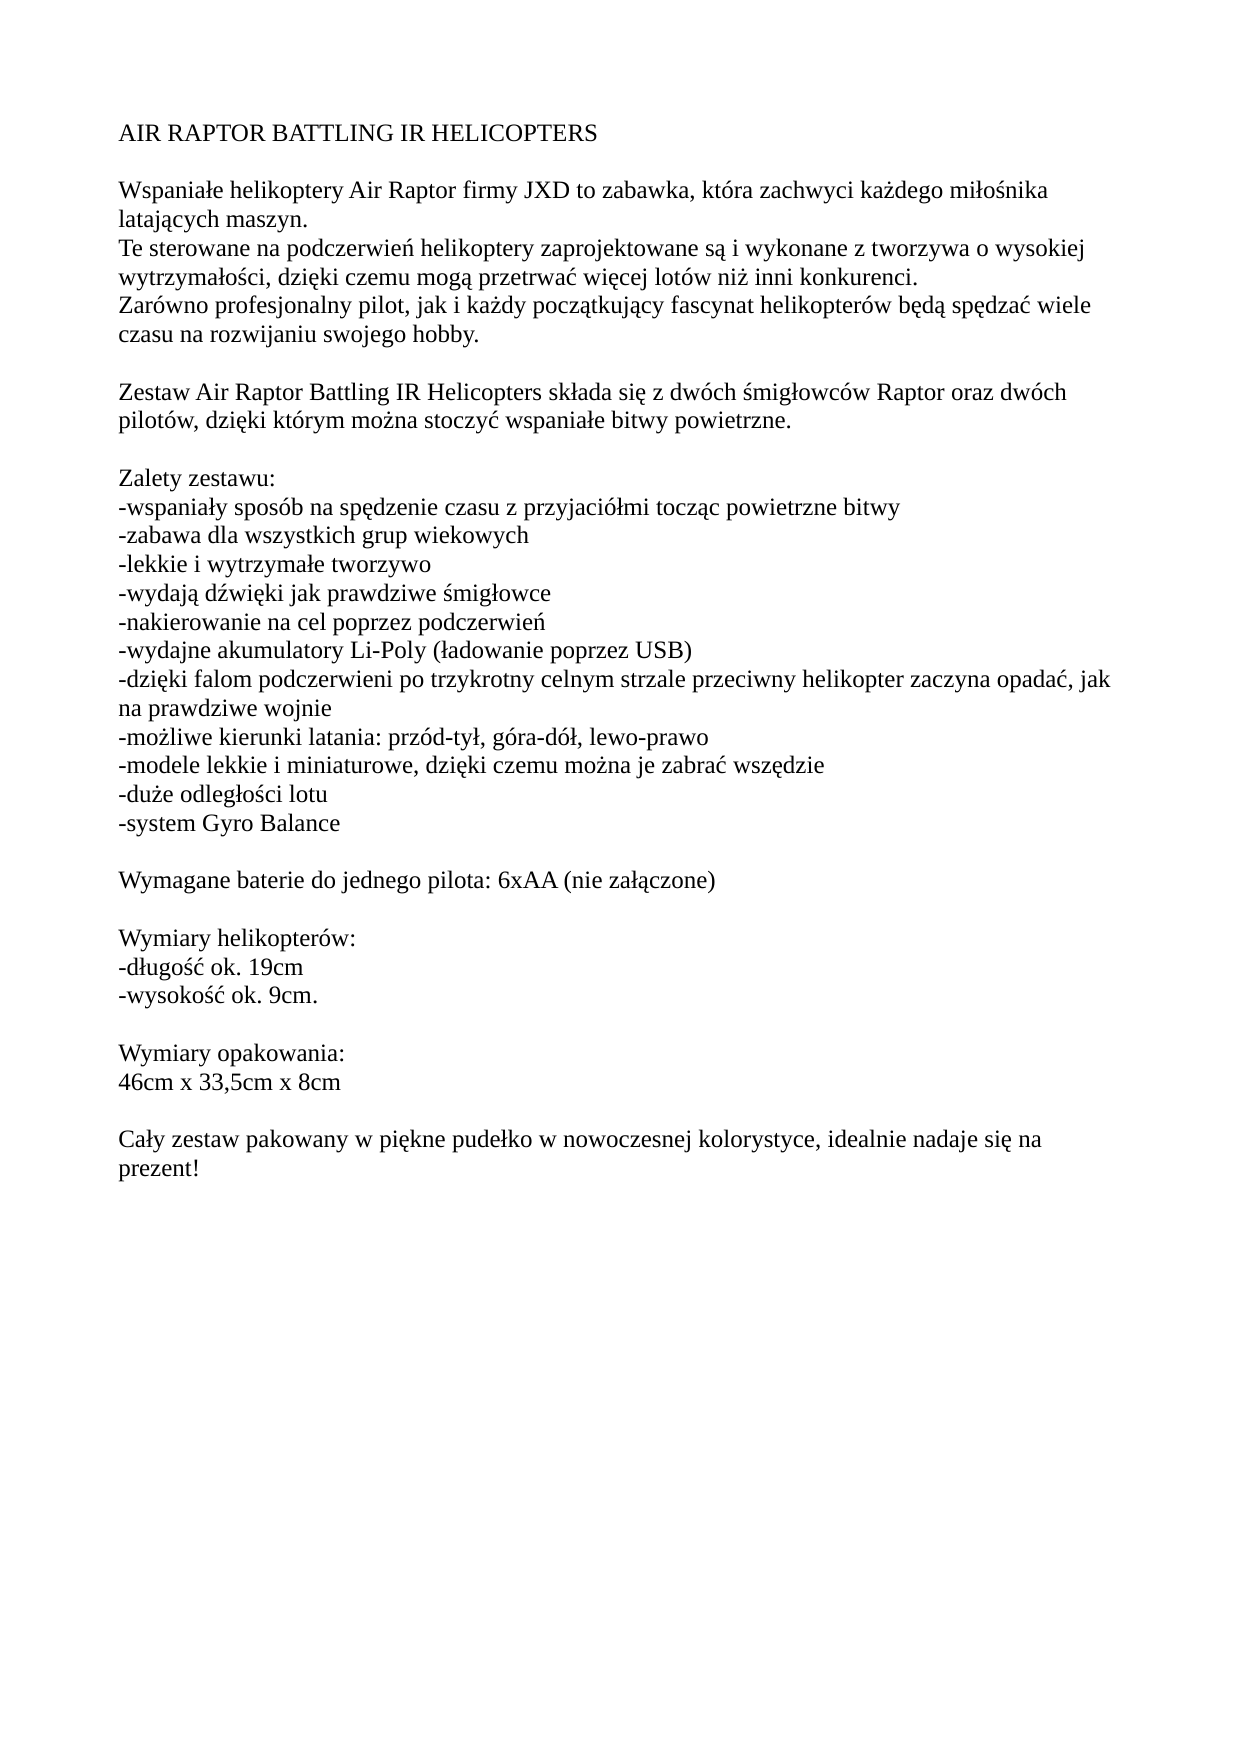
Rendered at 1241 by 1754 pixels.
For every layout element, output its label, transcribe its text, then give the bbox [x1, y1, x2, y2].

text -długość ok. 19cm [118, 952, 1122, 981]
text Wymiary opakowania: [118, 1038, 1122, 1067]
text AIR RAPTOR BATTLING IR HELICOPTERS [118, 118, 1122, 147]
text -wydają dźwięki jak prawdziwe śmigłowce [118, 578, 1122, 607]
text -modele lekkie i miniaturowe, dzięki czemu można je zabrać wszędzie [118, 751, 1122, 779]
text -duże odległości lotu [118, 779, 1122, 808]
text -system Gyro Balance [118, 808, 1122, 837]
text Zarówno profesjonalny pilot, jak i każdy początkujący fascynat helikopterów będą spędzać wiele czasu na rozwijaniu swojego hobby. [118, 291, 1122, 348]
text Wymagane baterie do jednego pilota: 6xAA (nie załączone) [118, 866, 1122, 894]
text -lekkie i wytrzymałe tworzywo [118, 549, 1122, 578]
text -wydajne akumulatory Li-Poly (ładowanie poprzez USB) [118, 636, 1122, 664]
text -wysokość ok. 9cm. [118, 981, 1122, 1009]
text -możliwe kierunki latania: przód-tył, góra-dół, lewo-prawo [118, 722, 1122, 751]
text -nakierowanie na cel poprzez podczerwień [118, 607, 1122, 636]
text -zabawa dla wszystkich grup wiekowych [118, 521, 1122, 549]
text -wspaniały sposób na spędzenie czasu z przyjaciółmi tocząc powietrzne bitwy [118, 492, 1122, 521]
text Zestaw Air Raptor Battling IR Helicopters składa się z dwóch śmigłowców Raptor oraz dwóch pilotów, dzięki którym można stoczyć wspaniałe bitwy powietrzne. [118, 377, 1122, 434]
text Wymiary helikopterów: [118, 923, 1122, 952]
text Wspaniałe helikoptery Air Raptor firmy JXD to zabawka, która zachwyci każdego miłośnika latających maszyn. [118, 176, 1122, 233]
text Cały zestaw pakowany w piękne pudełko w nowoczesnej kolorystyce, idealnie nadaje się na prezent! [118, 1124, 1122, 1182]
text -dzięki falom podczerwieni po trzykrotny celnym strzale przeciwny helikopter zaczyna opadać, jak na prawdziwe wojnie [118, 664, 1122, 722]
text 46cm x 33,5cm x 8cm [118, 1067, 1122, 1096]
text Te sterowane na podczerwień helikoptery zaprojektowane są i wykonane z tworzywa o wysokiej wytrzymałości, dzięki czemu mogą przetrwać więcej lotów niż inni konkurenci. [118, 233, 1122, 291]
text Zalety zestawu: [118, 463, 1122, 492]
